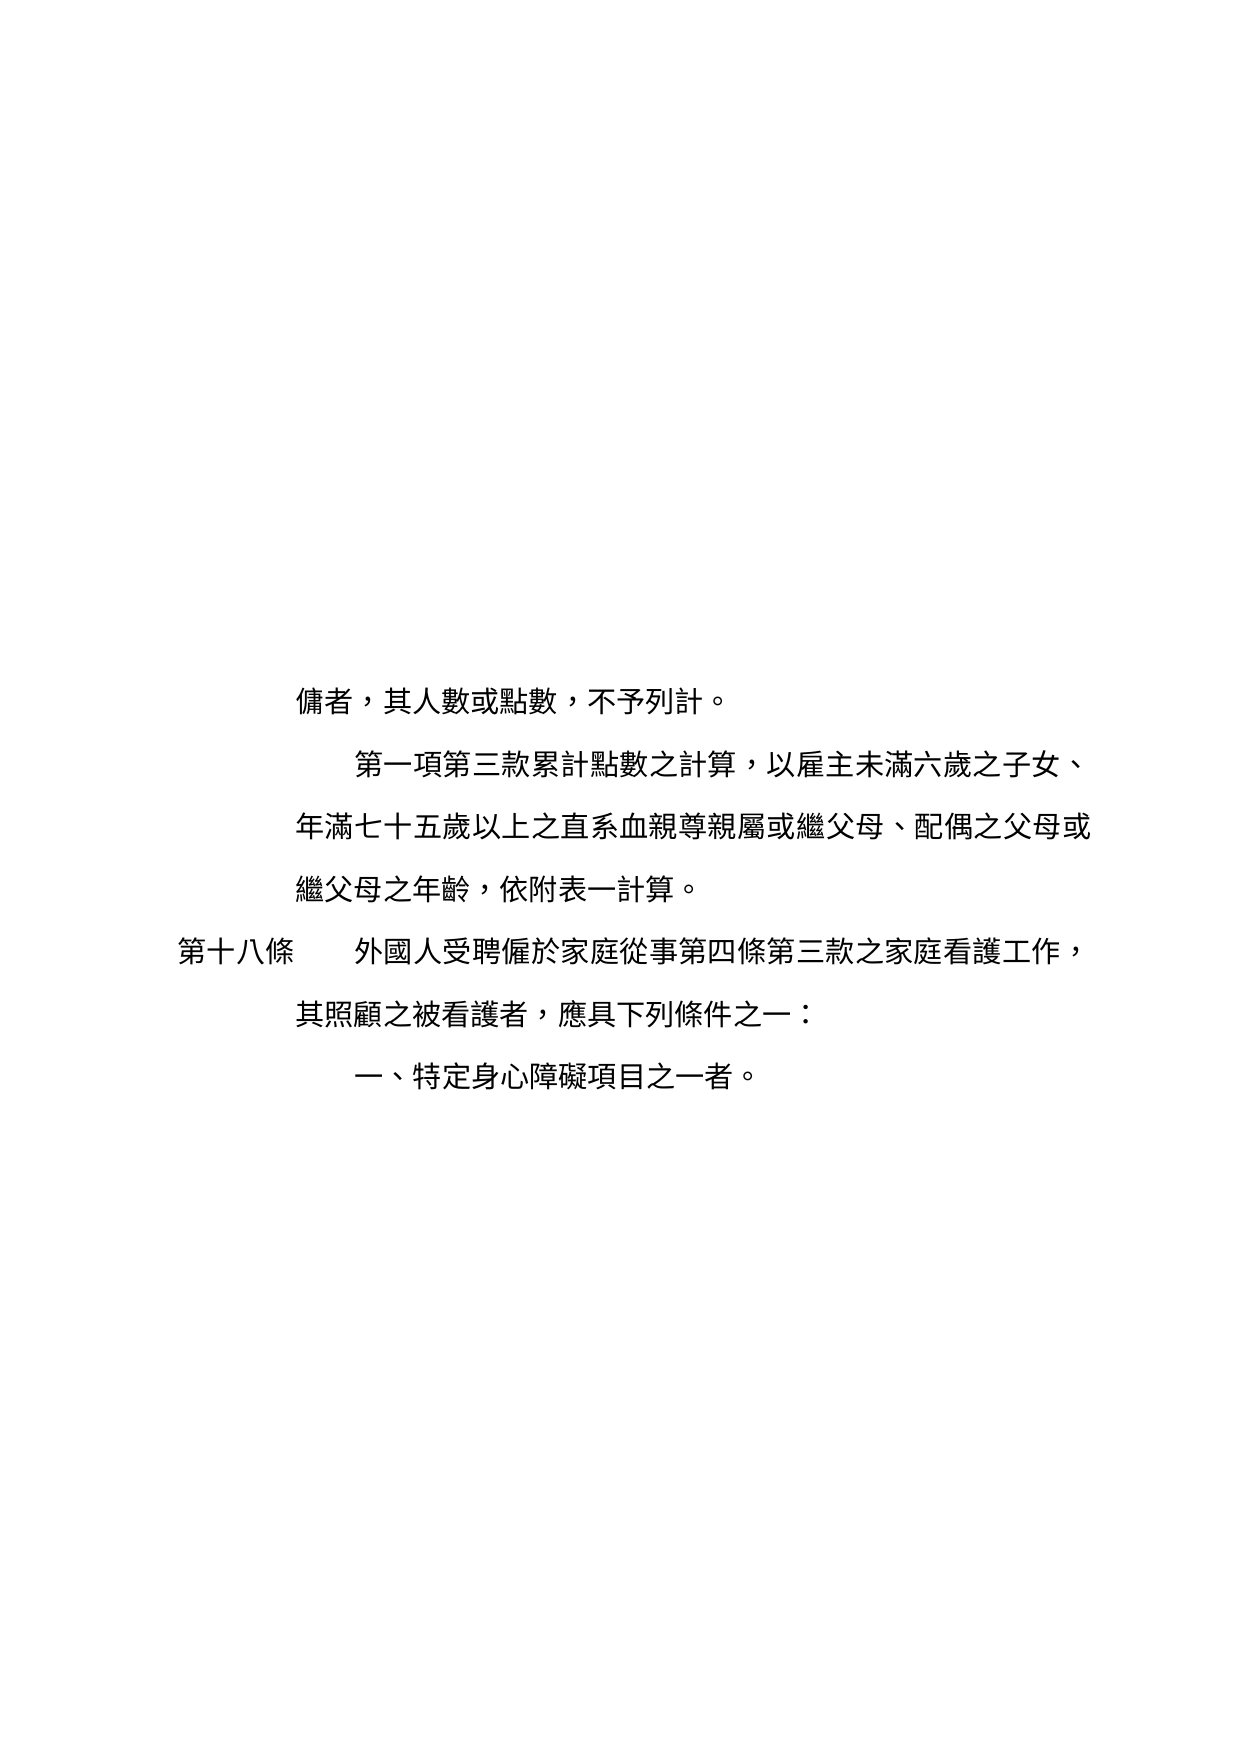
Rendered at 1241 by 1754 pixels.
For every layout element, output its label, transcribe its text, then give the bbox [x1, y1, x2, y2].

text 第一項第三款累計點數之計算，以雇主未滿六歲之子女、年滿七十五歲以上之直系血親尊親屬或繼父母、配偶之父母或繼父母之年齡，依附表一計算。 [295, 721, 1092, 908]
text 傭者，其人數或點數，不予列計。 [295, 658, 1092, 721]
text 第十八條 外國人受聘僱於家庭從事第四條第三款之家庭看護工作，其照顧之被看護者，應具下列條件之一： [177, 908, 1092, 1033]
text 一、特定身心障礙項目之一者。 [354, 1033, 1092, 1096]
